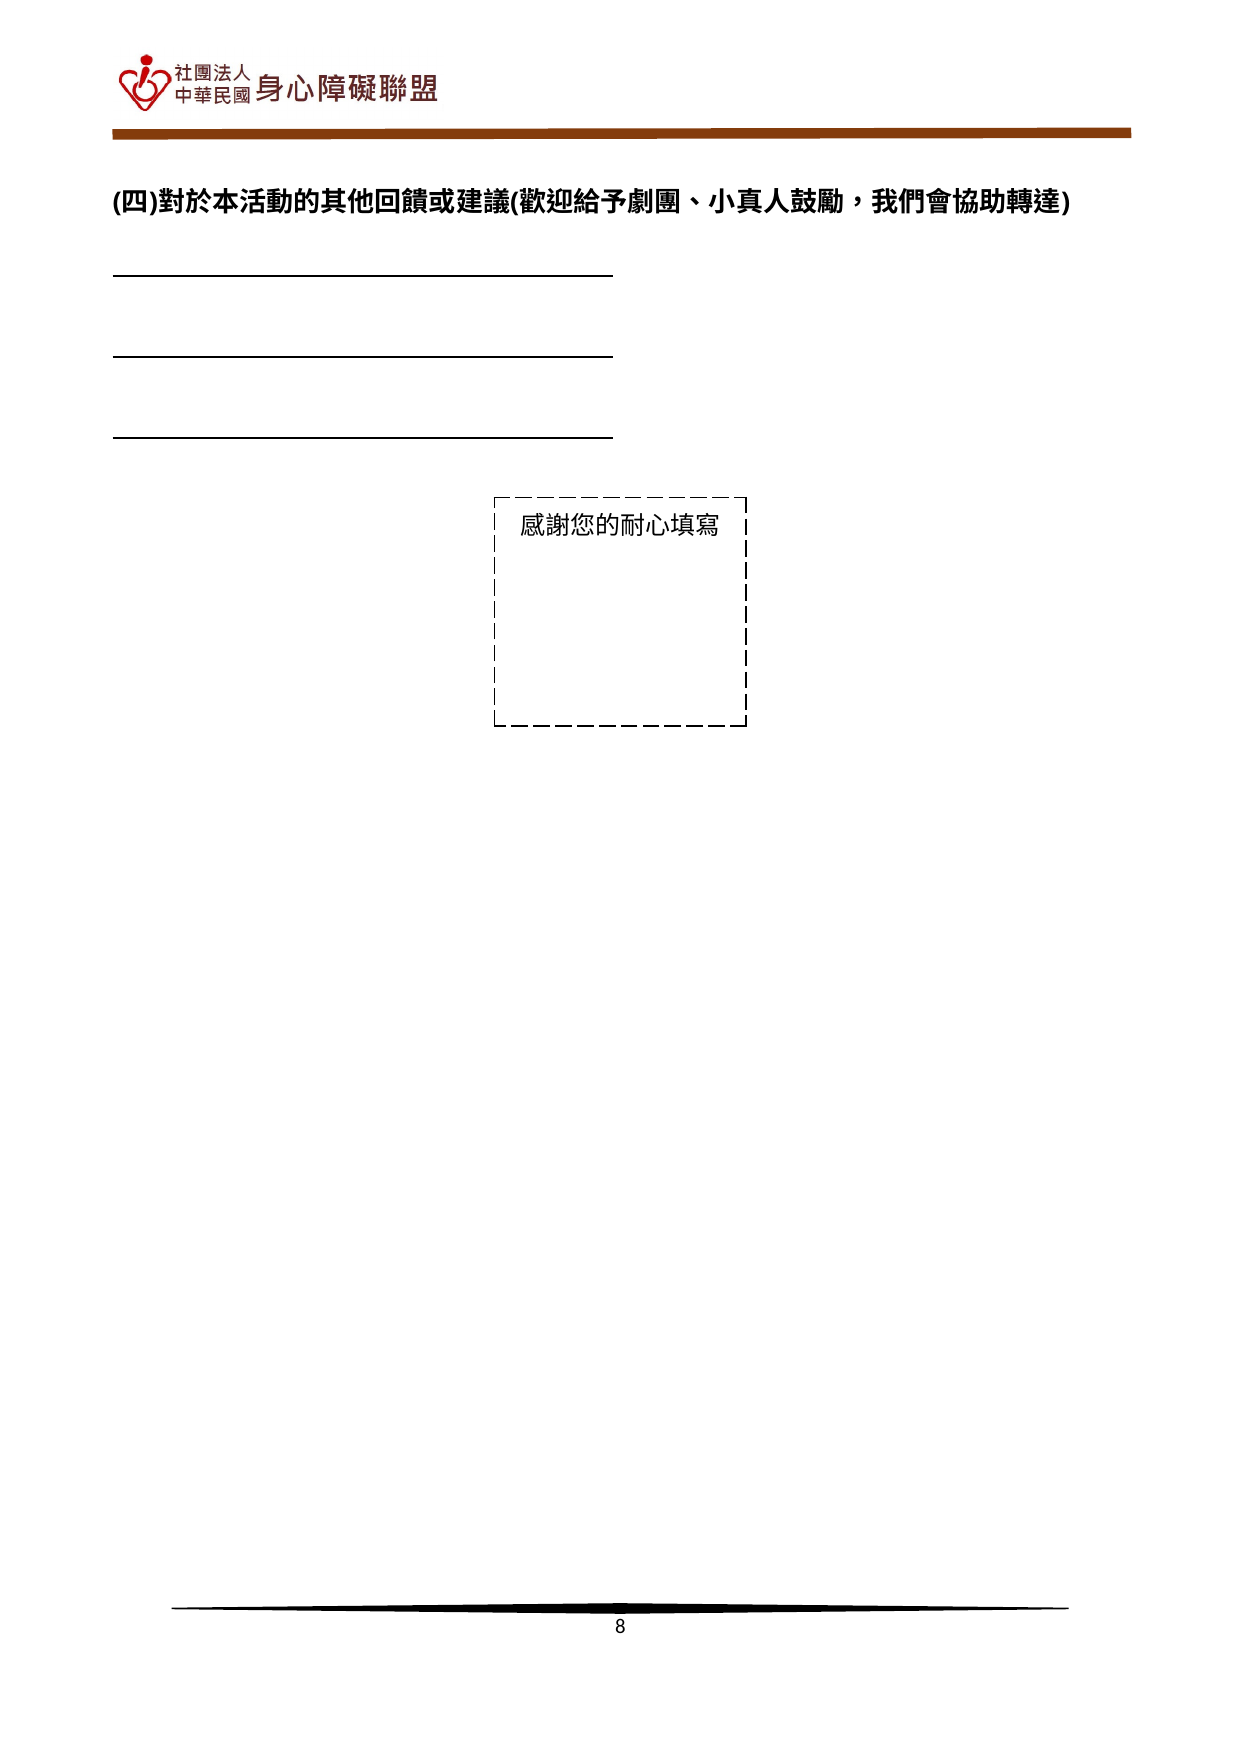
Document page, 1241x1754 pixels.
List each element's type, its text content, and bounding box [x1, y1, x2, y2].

text (四)對於本活動的其他回饋或建議(歡迎給予劇團、小真人鼓勵，我們會協助轉達) [112, 158, 1128, 221]
text 感謝您的耐心填寫 [510, 506, 730, 542]
